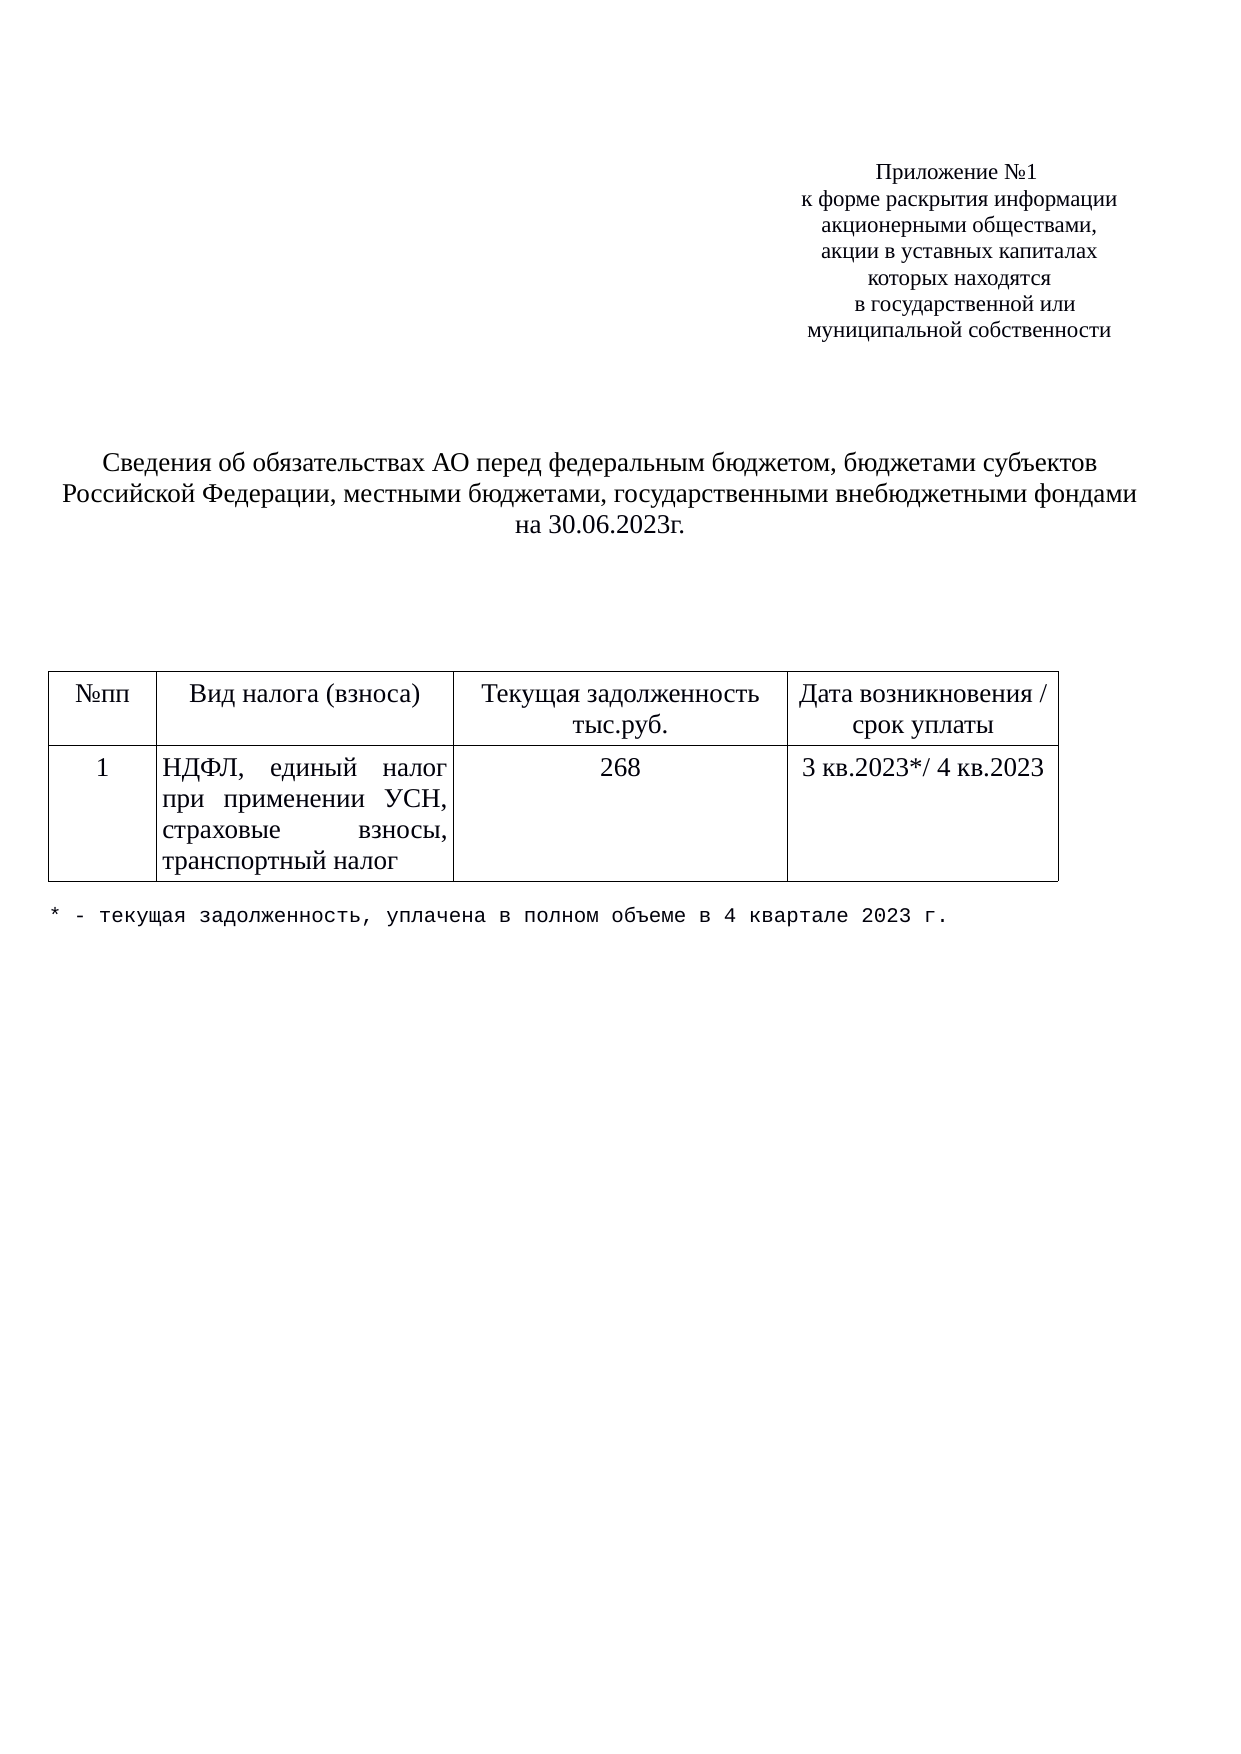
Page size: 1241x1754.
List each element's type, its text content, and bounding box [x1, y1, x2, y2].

table_cell НДФЛ, единый налог при применении УСН, страховые взносы, транспортный налог [157, 746, 453, 881]
text Сведения об обязательствах АО перед федеральным бюджетом, бюджетами субъектов Российской Федерации, местными бюджетами, государственными внебюджетными фондами [48, 446, 1152, 508]
table_cell 1 [49, 746, 156, 881]
text * - текущая задолженность, уплачена в полном объеме в 4 квартале 2023 г. [48, 905, 1152, 928]
table_cell 3 кв.2023*/ 4 кв.2023 [788, 746, 1058, 881]
table_header Приложение №1 к форме раскрытия информации акционерными обществами, акции в уставных капиталах которых находятся в государственной или муниципальной собственности [767, 153, 1152, 348]
text на 30.06.2023г. [48, 508, 1152, 539]
table_header Дата возникновения / срок уплаты [788, 672, 1058, 745]
table_header [49, 153, 767, 348]
table_header Вид налога (взноса) [157, 672, 453, 745]
table_cell 268 [454, 746, 787, 881]
table_header №пп [49, 672, 156, 745]
table_header Текущая задолженность тыс.руб. [454, 672, 787, 745]
